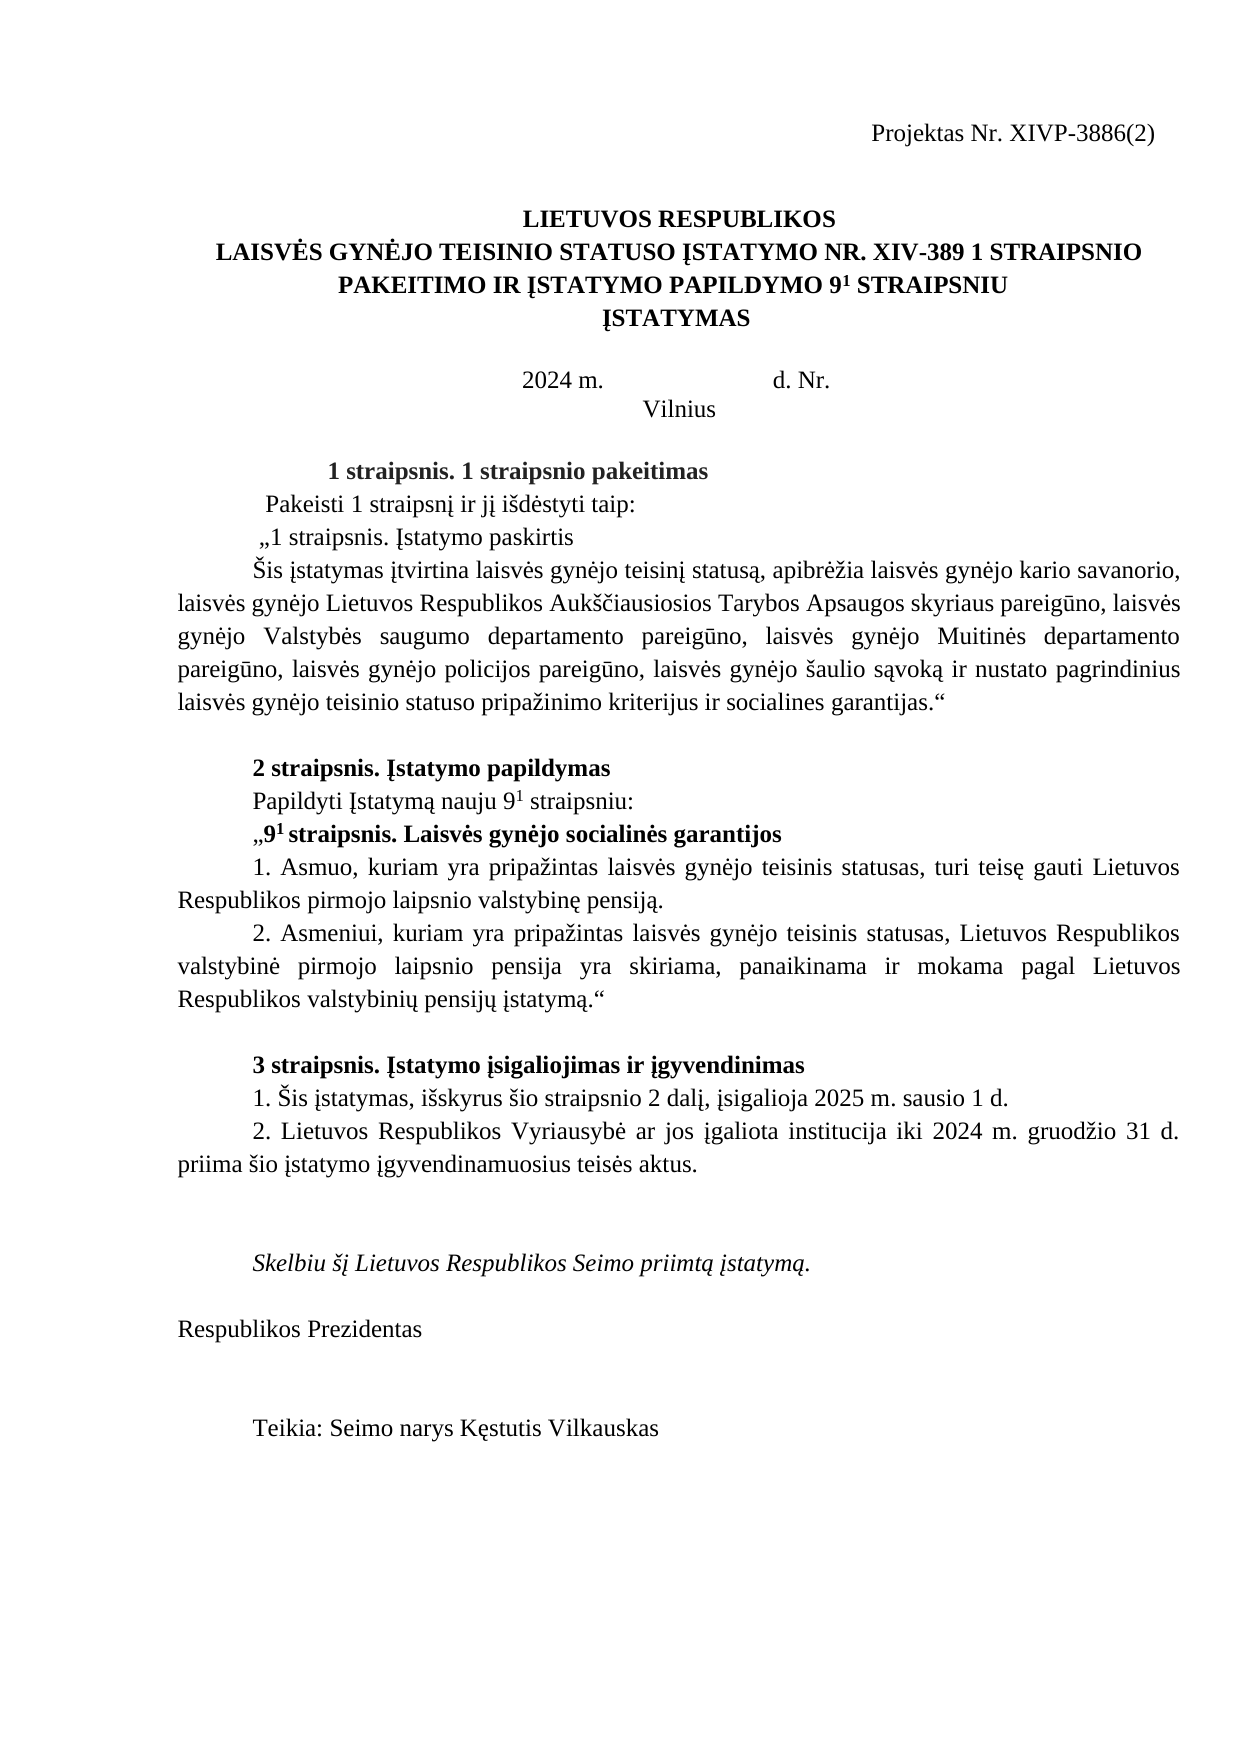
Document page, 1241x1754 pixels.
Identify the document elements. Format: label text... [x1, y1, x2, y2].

text 1. Asmuo, kuriam yra pripažintas laisvės gynėjo teisinis statusas, turi teisę gauti Lietuvos Respublikos pirmojo laipsnio valstybinę pensiją. [177, 852, 1181, 914]
text 2. Asmeniui, kuriam yra pripažintas laisvės gynėjo teisinis statusas, Lietuvos Respublikos valstybinė pirmojo laipsnio pensija yra skiriama, panaikinama ir mokama pagal Lietuvos Respublikos valstybinių pensijų įstatymą.“ [177, 918, 1181, 1013]
text ĮSTATYMAS [177, 303, 1181, 332]
text Projektas Nr. XIVP-3886(2) [177, 118, 1181, 147]
text 2. Lietuvos Respublikos Vyriausybė ar jos įgaliota institucija iki 2024 m. gruodžio 31 d. priima šio įstatymo įgyvendinamuosius teisės aktus. [177, 1116, 1181, 1178]
text Skelbiu šį Lietuvos Respublikos Seimo priimtą įstatymą. [177, 1248, 1181, 1277]
text 3 straipsnis. Įstatymo įsigaliojimas ir įgyvendinimas [177, 1050, 1181, 1079]
text 2024 m. d. Nr. [177, 365, 1181, 394]
text 1. Šis įstatymas, išskyrus šio straipsnio 2 dalį, įsigalioja 2025 m. sausio 1 d. [177, 1083, 1181, 1112]
text Vilnius [177, 394, 1181, 423]
text Papildyti Įstatymą nauju 91 straipsniu: [177, 786, 1181, 815]
text Teikia: Seimo narys Kęstutis Vilkauskas [177, 1413, 1181, 1442]
text 2 straipsnis. Įstatymo papildymas [177, 753, 1181, 782]
text Šis įstatymas įtvirtina laisvės gynėjo teisinį statusą, apibrėžia laisvės gynėjo kario savanorio, laisvės gynėjo Lietuvos Respublikos Aukščiausiosios Tarybos Apsaugos skyriaus pareigūno, laisvės gynėjo Valstybės saugumo departamento pareigūno, laisvės gynėjo Muitinės departamento pareigūno, laisvės gynėjo policijos pareigūno, laisvės gynėjo šaulio sąvoką ir nustato pagrindinius laisvės gynėjo teisinio statuso pripažinimo kriterijus ir socialines garantijas.“ [177, 555, 1181, 716]
text Respublikos Prezidentas [177, 1314, 1181, 1343]
text Pakeisti 1 straipsnį ir jį išdėstyti taip: [177, 489, 1181, 517]
text LIETUVOS RESPUBLIKOS [177, 204, 1181, 233]
text LAISVĖS GYNĖJO TEISINIO STATUSO ĮSTATYMO NR. xiv-389 1 straipsnio pakeitimo ir įstatymo papildymo 91 straipsniu [177, 237, 1181, 299]
text „1 straipsnis. Įstatymo paskirtis [177, 522, 1181, 551]
text 1 straipsnis. 1 straipsnio pakeitimas [177, 456, 1181, 484]
text „91 straipsnis. Laisvės gynėjo socialinės garantijos [177, 819, 1181, 848]
